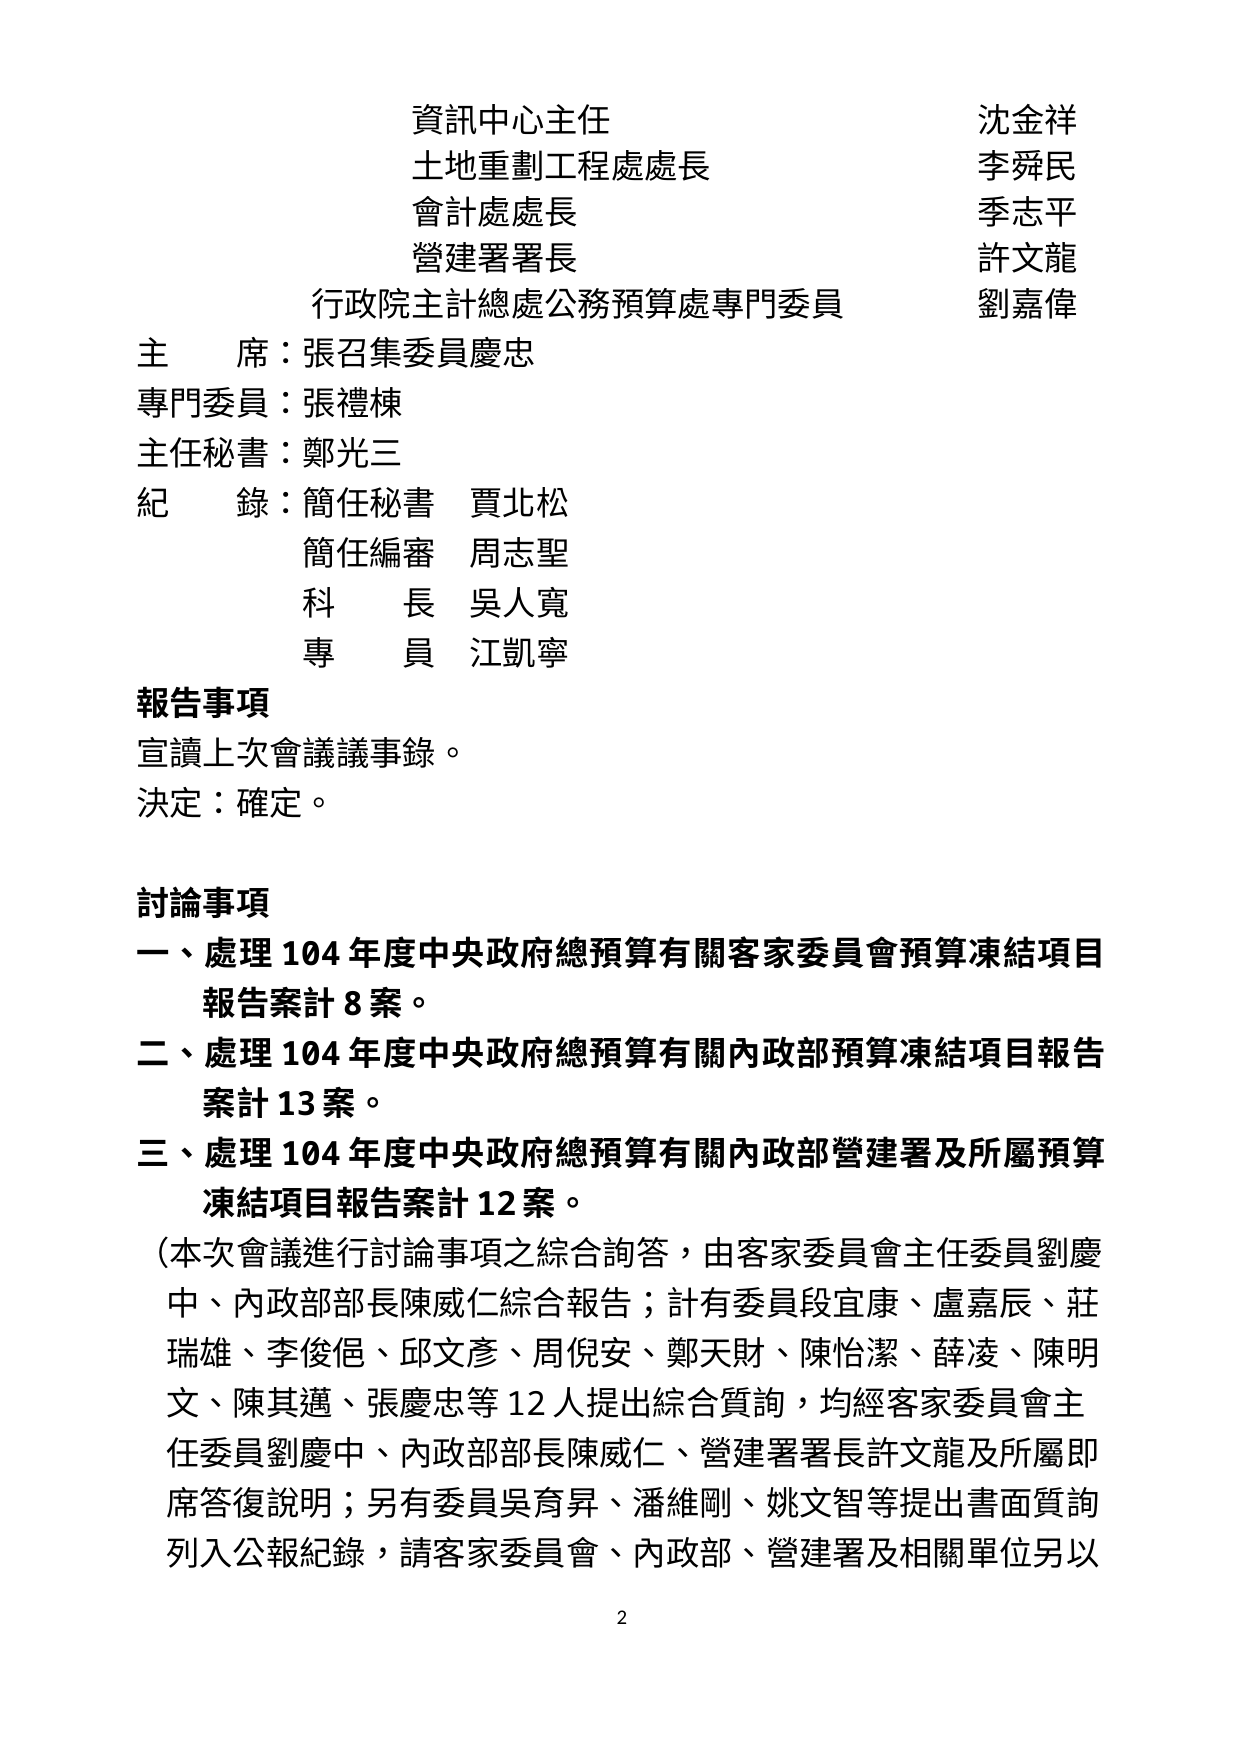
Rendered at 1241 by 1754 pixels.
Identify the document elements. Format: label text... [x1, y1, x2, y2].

text 三、處理104年度中央政府總預算有關內政部營建署及所屬預算凍結項目報告案計12案。 [136, 1125, 1107, 1225]
text 討論事項 [136, 875, 1107, 925]
text 紀 錄：簡任秘書 賈北松 [136, 475, 1219, 525]
text 宣讀上次會議議事錄。 [136, 725, 1109, 775]
text 主任秘書：鄭光三 [136, 425, 1219, 475]
text 決定：確定。 [136, 775, 1109, 825]
text 行政院主計總處公務預算處專門委員 劉嘉偉 [311, 279, 1110, 325]
text 專 員 江凱寧 [136, 625, 1219, 675]
text 簡任編審 周志聖 [136, 525, 1219, 575]
text 土地重劃工程處處長 李舜民 [411, 142, 1110, 188]
text 專門委員：張禮棟 [136, 375, 1219, 425]
text 報告事項 [136, 675, 1107, 725]
text 會計處處長 季志平 [411, 188, 1110, 234]
text 資訊中心主任 沈金祥 [411, 96, 1110, 142]
text 營建署署長 許文龍 [411, 234, 1110, 279]
text 主 席：張召集委員慶忠 [136, 325, 1219, 375]
text 一、處理104年度中央政府總預算有關客家委員會預算凍結項目報告案計8案。 [136, 925, 1107, 1025]
text （本次會議進行討論事項之綜合詢答，由客家委員會主任委員劉慶中、內政部部長陳威仁綜合報告；計有委員段宜康、盧嘉辰、莊瑞雄、李俊俋、邱文彥、周倪安、鄭天財、陳怡潔、薛凌、陳明文、陳其邁、張慶忠等12人提出綜合質詢，均經客家委員會主任委員劉慶中、內政部部長陳威仁、營建署署長許文龍及所屬即席答復說明；另有委員吳育昇、潘維剛、姚文智等提出書面質詢列入公報紀錄，請客家委員會、內政部、營建署及相關單位另以 [136, 1225, 1107, 1575]
text 二、處理104年度中央政府總預算有關內政部預算凍結項目報告案計13案。 [136, 1025, 1107, 1125]
text 科 長 吳人寬 [136, 575, 1219, 625]
